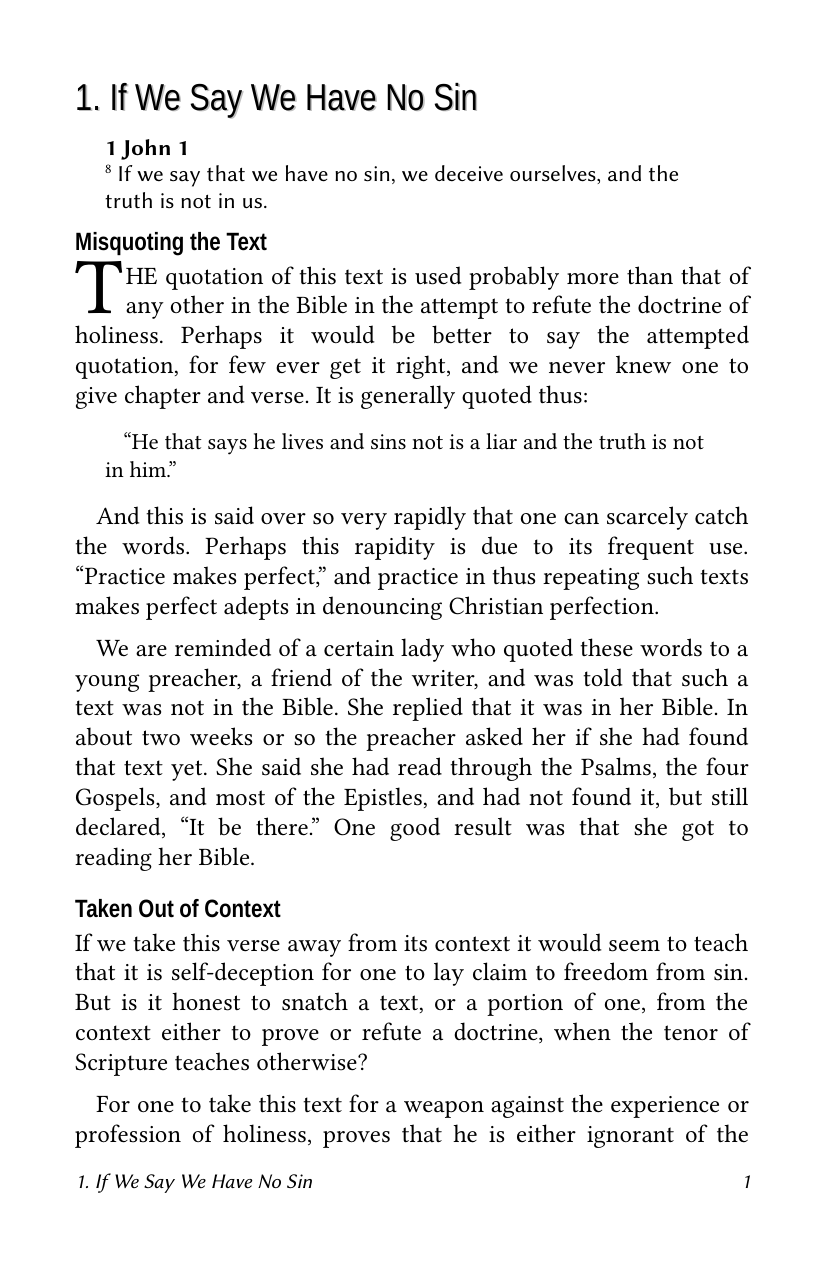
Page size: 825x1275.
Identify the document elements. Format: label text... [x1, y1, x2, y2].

text 1 John 1 [105, 135, 750, 161]
text 8 If we say that we have no sin, we deceive ourselves, and the truth is not in us. [105, 161, 720, 214]
subtitle Taken Out of Context [75, 894, 750, 922]
subtitle Misquoting the Text [75, 227, 750, 256]
text “He that says he lives and sins not is a liar and the truth is not in him.” [105, 429, 720, 483]
text We are reminded of a certain lady who quoted these words to a young preacher, a friend of the writer, and was told that such a text was not in the Bible. She replied that it was in her Bible. In about two weeks or so the preacher asked her if she had found that text yet. She said she had read through the Psalms, the four Gospels, and most of the Epistles, and had not found it, but still declared, “It be there.” One good result was that she got to reading her Bible. [75, 634, 750, 871]
title If We Say We Have No Sin [75, 75, 750, 118]
text For one to take this text for a weapon against the experience or profession of holiness, proves that he is either ignorant of the [75, 1090, 750, 1148]
text THE quotation of this text is used probably more than that of any other in the Bible in the attempt to refute the doctrine of holiness. Perhaps it would be better to say the attempted quotation, for few ever get it right, and we never knew one to give chapter and verse. It is generally quoted thus: [75, 262, 750, 410]
text And this is said over so very rapidly that one can scarcely catch the words. Perhaps this rapidity is due to its frequent use. “Practice makes perfect,” and practice in thus repeating such texts makes perfect adepts in denouncing Christian perfection. [75, 502, 750, 620]
text If we take this verse away from its context it would seem to teach that it is self-deception for one to lay claim to freedom from sin. But is it honest to snatch a text, or a portion of one, from the context either to prove or refute a doctrine, when the tenor of Scripture teaches otherwise? [75, 928, 750, 1077]
